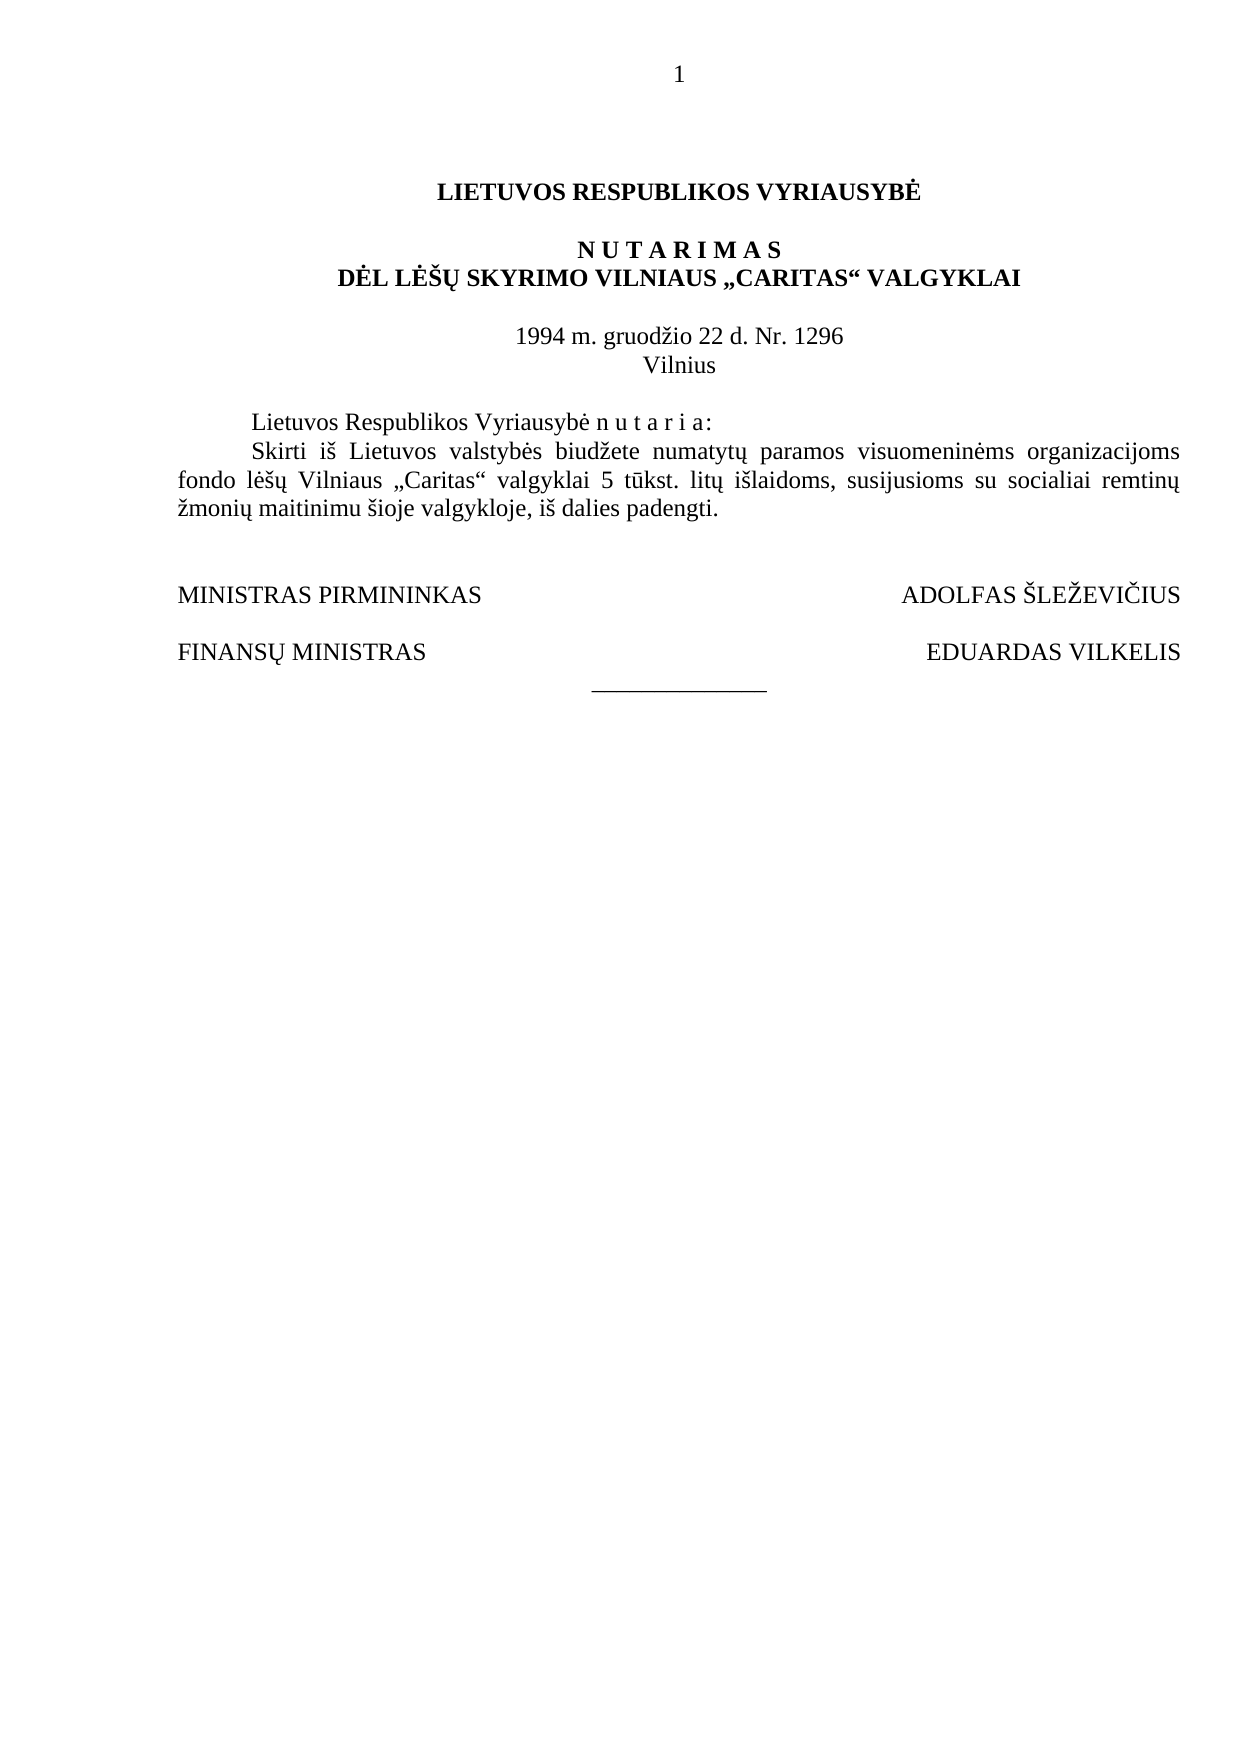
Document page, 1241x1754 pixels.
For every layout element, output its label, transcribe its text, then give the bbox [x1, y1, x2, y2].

text N U T A R I M A S [177, 235, 1181, 263]
text ______________ [177, 666, 1181, 695]
text Vilnius [177, 350, 1181, 378]
text Skirti iš Lietuvos valstybės biudžete numatytų paramos visuomeninėms organizacijoms fondo lėšų Vilniaus „Caritas“ valgyklai 5 tūkst. litų išlaidoms, susijusioms su socialiai remtinų žmonių maitinimu šioje valgykloje, iš dalies padengti. [177, 436, 1181, 522]
text LIETUVOS RESPUBLIKOS VYRIAUSYBĖ [177, 177, 1181, 206]
text MINISTRAS PIRMININKAS ADOLFAS ŠLEŽEVIČIUS [177, 580, 1181, 608]
text 1994 m. gruodžio 22 d. Nr. 1296 [177, 321, 1181, 350]
text DĖL LĖŠŲ SKYRIMO VILNIAUS „CARITAS“ VALGYKLAI [177, 263, 1181, 292]
text Lietuvos Respublikos Vyriausybė nutaria: [177, 407, 1181, 436]
text FINANSŲ MINISTRAS EDUARDAS VILKELIS [177, 637, 1181, 666]
